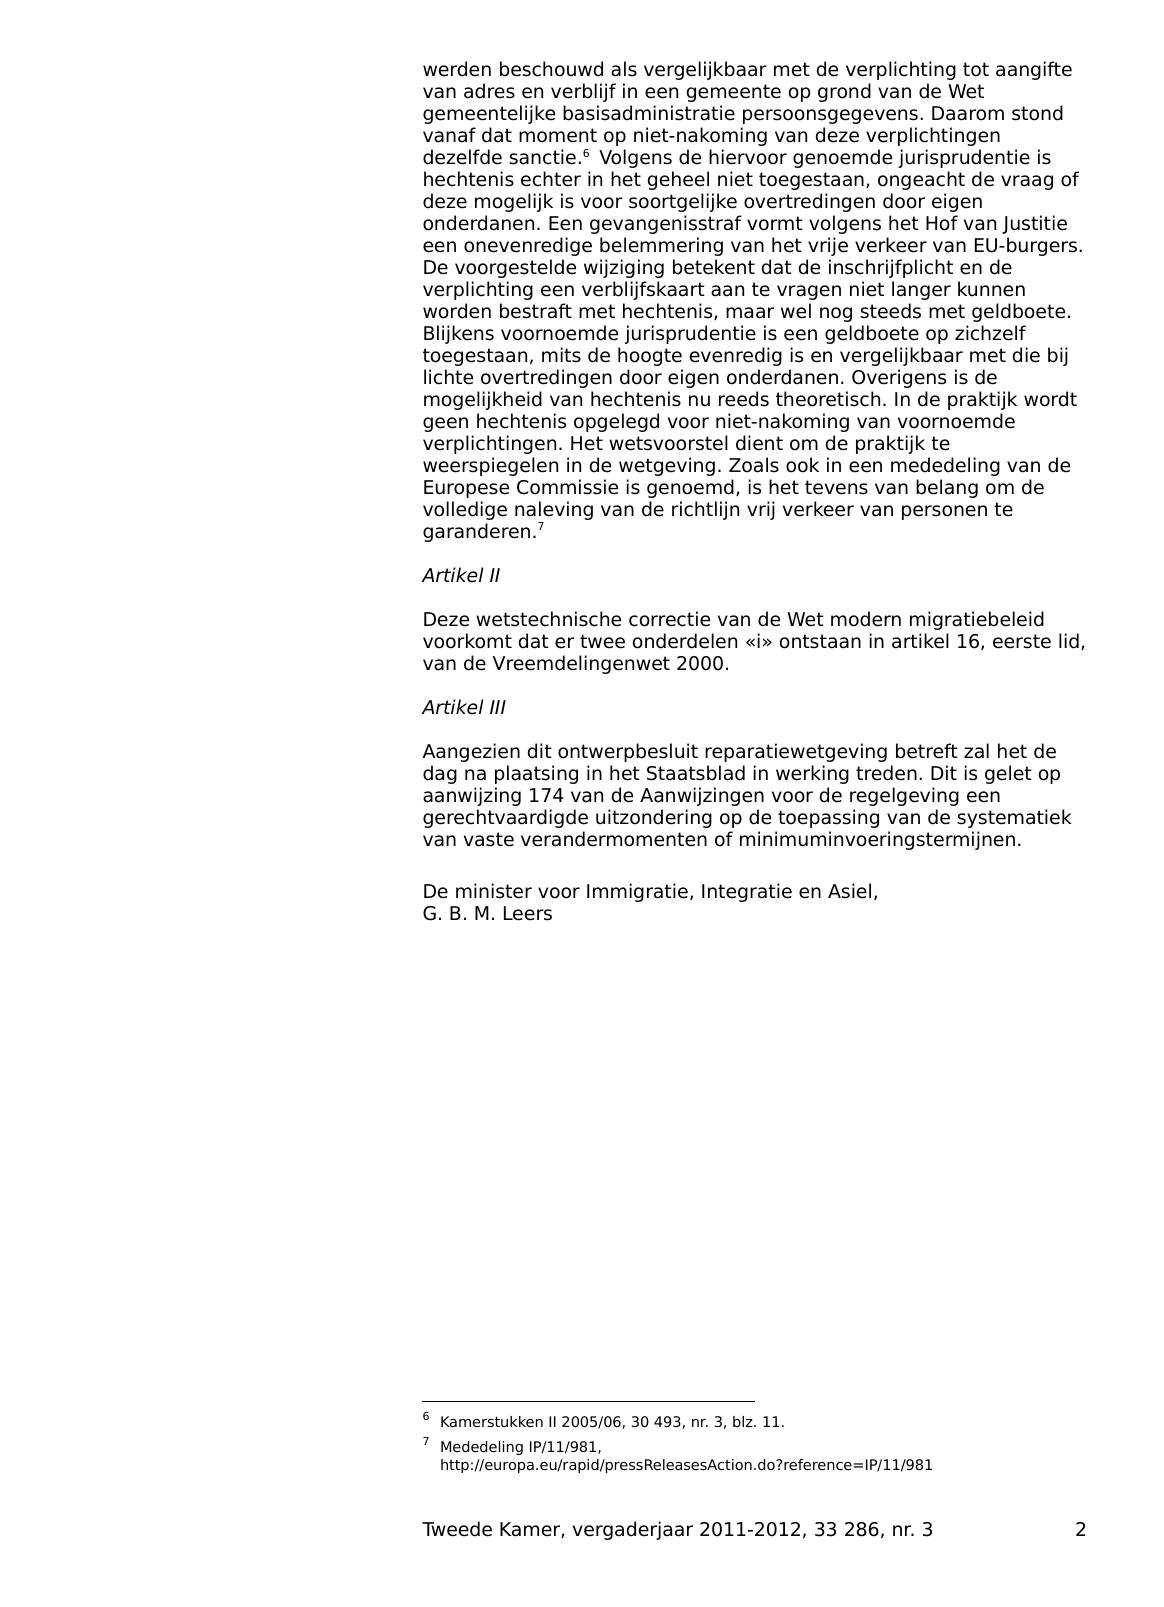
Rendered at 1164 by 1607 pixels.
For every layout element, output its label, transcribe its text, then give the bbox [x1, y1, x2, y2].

text De minister voor Immigratie, Integratie en Asiel, G. B. M. Leers [422, 881, 1087, 925]
text De voorgestelde wijziging betekent dat de inschrijfplicht en de verplichting een verblijfskaart aan te vragen niet langer kunnen worden bestraft met hechtenis, maar wel nog steeds met geldboete. Blijkens voornoemde jurisprudentie is een geldboete op zichzelf toegestaan, mits de hoogte evenredig is en vergelijkbaar met die bij lichte overtredingen door eigen onderdanen. Overigens is de mogelijkheid van hechtenis nu reeds theoretisch. In de praktijk wordt geen hechtenis opgelegd voor niet-nakoming van voornoemde verplichtingen. Het wetsvoorstel dient om de praktijk te weerspiegelen in de wetgeving. Zoals ook in een mededeling van de Europese Commissie is genoemd, is het tevens van belang om de volledige naleving van de richtlijn vrij verkeer van personen te garanderen. [422, 257, 1087, 543]
subtitle Artikel II [422, 565, 1087, 587]
text Mededeling IP/11/981, http://europa.eu/rapid/pressReleasesAction.do?reference=IP/11/981 [422, 1435, 1087, 1474]
subtitle Artikel III [422, 697, 1087, 719]
text werden beschouwd als vergelijkbaar met de verplichting tot aangifte van adres en verblijf in een gemeente op grond van de Wet gemeentelijke basisadministratie persoonsgegevens. Daarom stond vanaf dat moment op niet-nakoming van deze verplichtingen dezelfde sanctie. Volgens de hiervoor genoemde jurisprudentie is hechtenis echter in het geheel niet toegestaan, ongeacht de vraag of deze mogelijk is voor soortgelijke overtredingen door eigen onderdanen. Een gevangenisstraf vormt volgens het Hof van Justitie een onevenredige belemmering van het vrije verkeer van EU-burgers. [422, 59, 1087, 257]
text Kamerstukken II 2005/06, 30 493, nr. 3, blz. 11. [422, 1410, 1087, 1432]
text Deze wetstechnische correctie van de Wet modern migratiebeleid voorkomt dat er twee onderdelen «i» ontstaan in artikel 16, eerste lid, van de Vreemdelingenwet 2000. [422, 609, 1087, 675]
text Aangezien dit ontwerpbesluit reparatiewetgeving betreft zal het de dag na plaatsing in het Staatsblad in werking treden. Dit is gelet op aanwijzing 174 van de Aanwijzingen voor de regelgeving een gerechtvaardigde uitzondering op de toepassing van de systematiek van vaste verandermomenten of minimuminvoeringstermijnen. [422, 741, 1087, 851]
